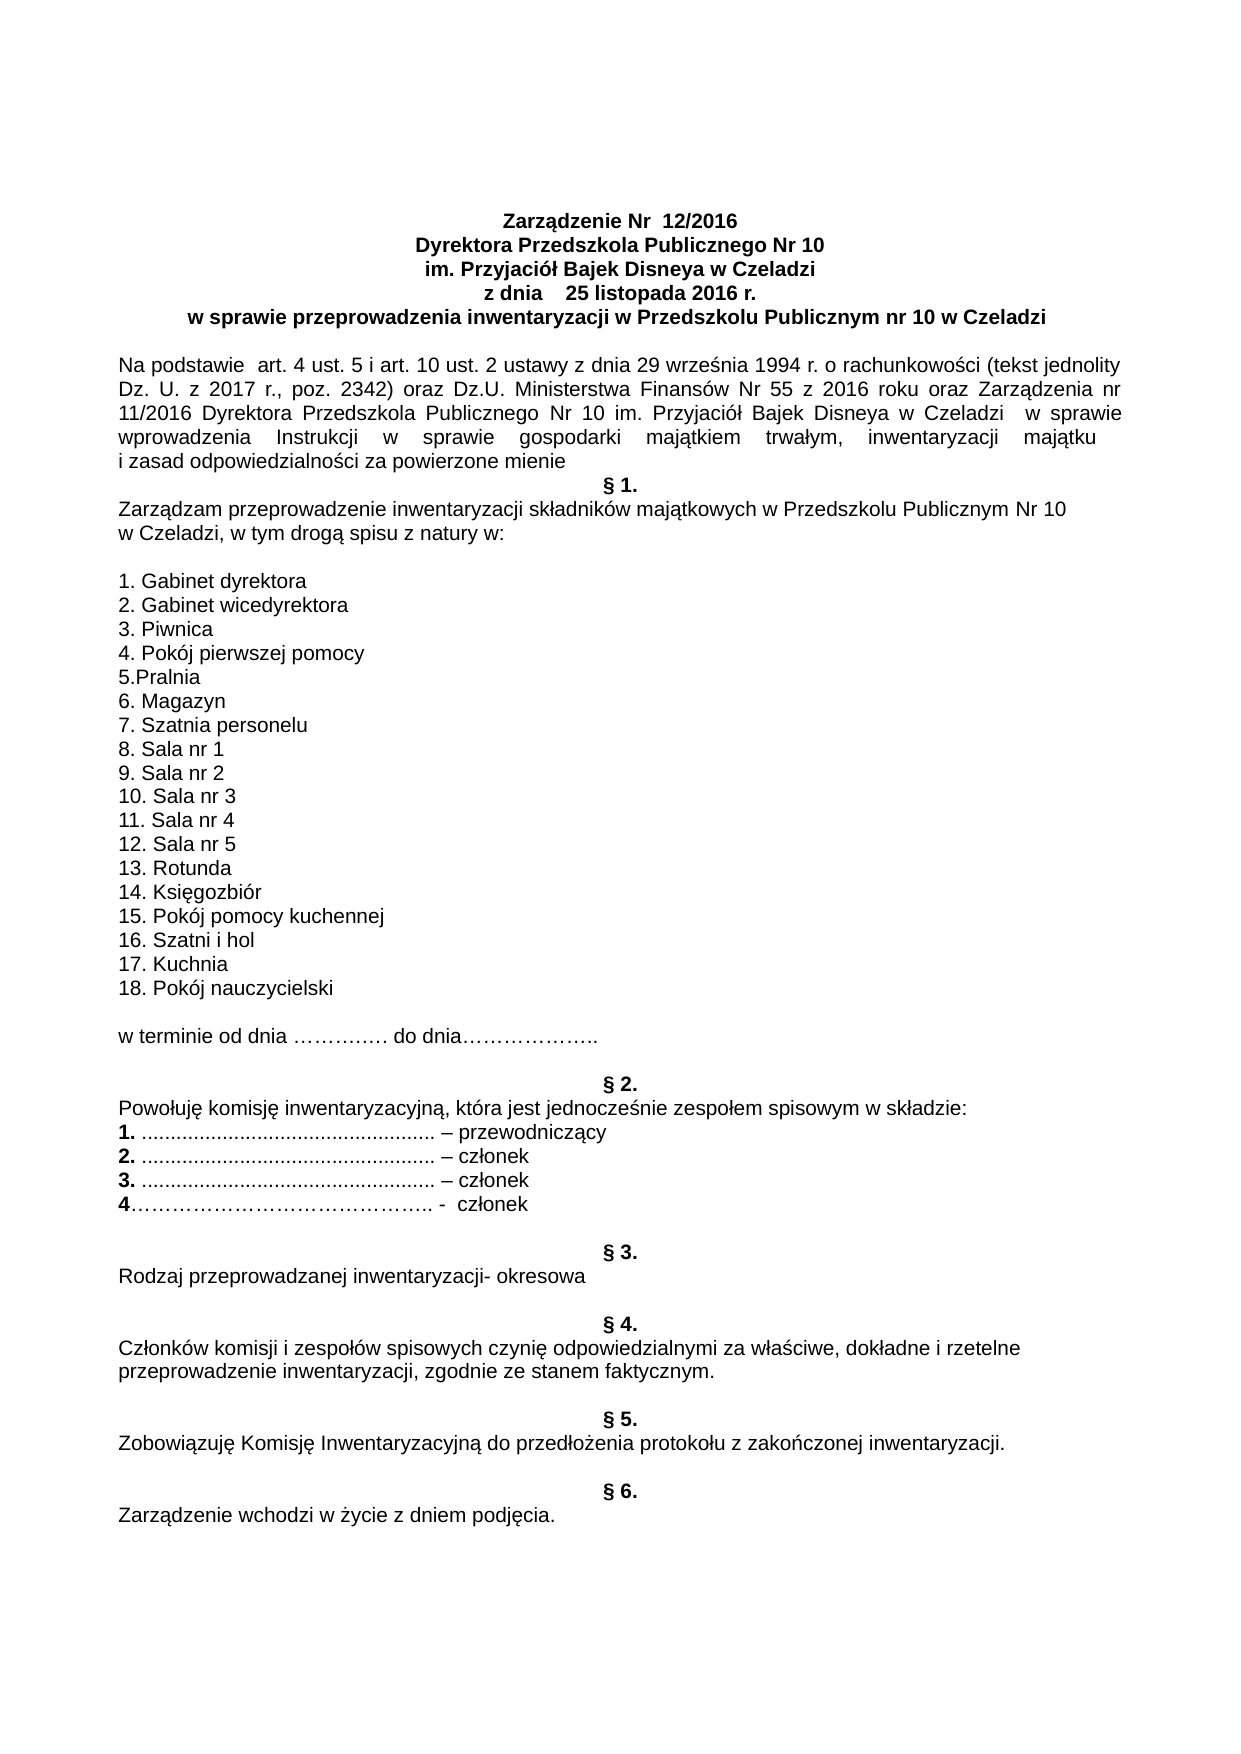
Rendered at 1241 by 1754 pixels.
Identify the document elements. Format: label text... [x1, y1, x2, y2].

text 16. Szatni i hol [118, 928, 1122, 952]
text przeprowadzenie inwentaryzacji, zgodnie ze stanem faktycznym. [118, 1359, 1122, 1383]
text 7. Szatnia personelu [118, 712, 1122, 736]
text w terminie od dnia ……….…. do dnia……………….. [118, 1024, 1122, 1048]
text 10. Sala nr 3 [118, 784, 1122, 808]
text Rodzaj przeprowadzanej inwentaryzacji- okresowa [118, 1263, 1122, 1287]
text 2. Gabinet wicedyrektora [118, 593, 1122, 617]
text Dyrektora Przedszkola Publicznego Nr 10 [118, 233, 1122, 257]
text 4…………………………………….. - członek [118, 1192, 1122, 1216]
text w sprawie przeprowadzenia inwentaryzacji w Przedszkolu Publicznym nr 10 w Czeladzi [118, 305, 1122, 329]
text 3. Piwnica [118, 617, 1122, 641]
text 8. Sala nr 1 [118, 736, 1122, 760]
text z dnia 25 listopada 2016 r. [118, 281, 1122, 305]
text Zobowiązuję Komisję Inwentaryzacyjną do przedłożenia protokołu z zakończonej inwentaryzacji. [118, 1431, 1122, 1455]
text 4. Pokój pierwszej pomocy [118, 641, 1122, 664]
text § 6. [118, 1479, 1122, 1503]
text 14. Księgozbiór [118, 880, 1122, 904]
text 3. ................................................... – członek [118, 1168, 1122, 1192]
text Zarządzenie Nr 12/2016 [118, 209, 1122, 233]
text 11. Sala nr 4 [118, 808, 1122, 832]
text 9. Sala nr 2 [118, 760, 1122, 784]
text 1. ................................................... – przewodniczący [118, 1120, 1122, 1144]
text 17. Kuchnia [118, 952, 1122, 976]
text 1. Gabinet dyrektora [118, 569, 1122, 593]
text Członków komisji i zespołów spisowych czynię odpowiedzialnymi za właściwe, dokładne i rzetelne [118, 1335, 1122, 1359]
text 5.Pralnia [118, 664, 1122, 688]
text Na podstawie art. 4 ust. 5 i art. 10 ust. 2 ustawy z dnia 29 września 1994 r. o rachunkowości (tekst jednolity Dz. U. z 2017 r., poz. 2342) oraz Dz.U. Ministerstwa Finansów Nr 55 z 2016 roku oraz Zarządzenia nr 11/2016 Dyrektora Przedszkola Publicznego Nr 10 im. Przyjaciół Bajek Disneya w Czeladzi w sprawie wprowadzenia Instrukcji w sprawie gospodarki majątkiem trwałym, inwentaryzacji majątku i zasad odpowiedzialności za powierzone mienie [118, 353, 1122, 473]
text Zarządzam przeprowadzenie inwentaryzacji składników majątkowych w Przedszkolu Publicznym Nr 10 w Czeladzi, w tym drogą spisu z natury w: [118, 497, 1122, 545]
text Powołuję komisję inwentaryzacyjną, która jest jednocześnie zespołem spisowym w składzie: [118, 1096, 1122, 1120]
text 2. ................................................... – członek [118, 1144, 1122, 1168]
text § 1. [118, 473, 1122, 497]
text 13. Rotunda [118, 856, 1122, 880]
text 15. Pokój pomocy kuchennej [118, 904, 1122, 928]
text Zarządzenie wchodzi w życie z dniem podjęcia. [118, 1503, 1122, 1527]
text § 3. [118, 1239, 1122, 1263]
text § 4. [118, 1311, 1122, 1335]
text 12. Sala nr 5 [118, 832, 1122, 856]
text § 5. [118, 1407, 1122, 1431]
text 6. Magazyn [118, 688, 1122, 712]
text im. Przyjaciół Bajek Disneya w Czeladzi [118, 257, 1122, 281]
text § 2. [118, 1072, 1122, 1096]
text 18. Pokój nauczycielski [118, 976, 1122, 1000]
